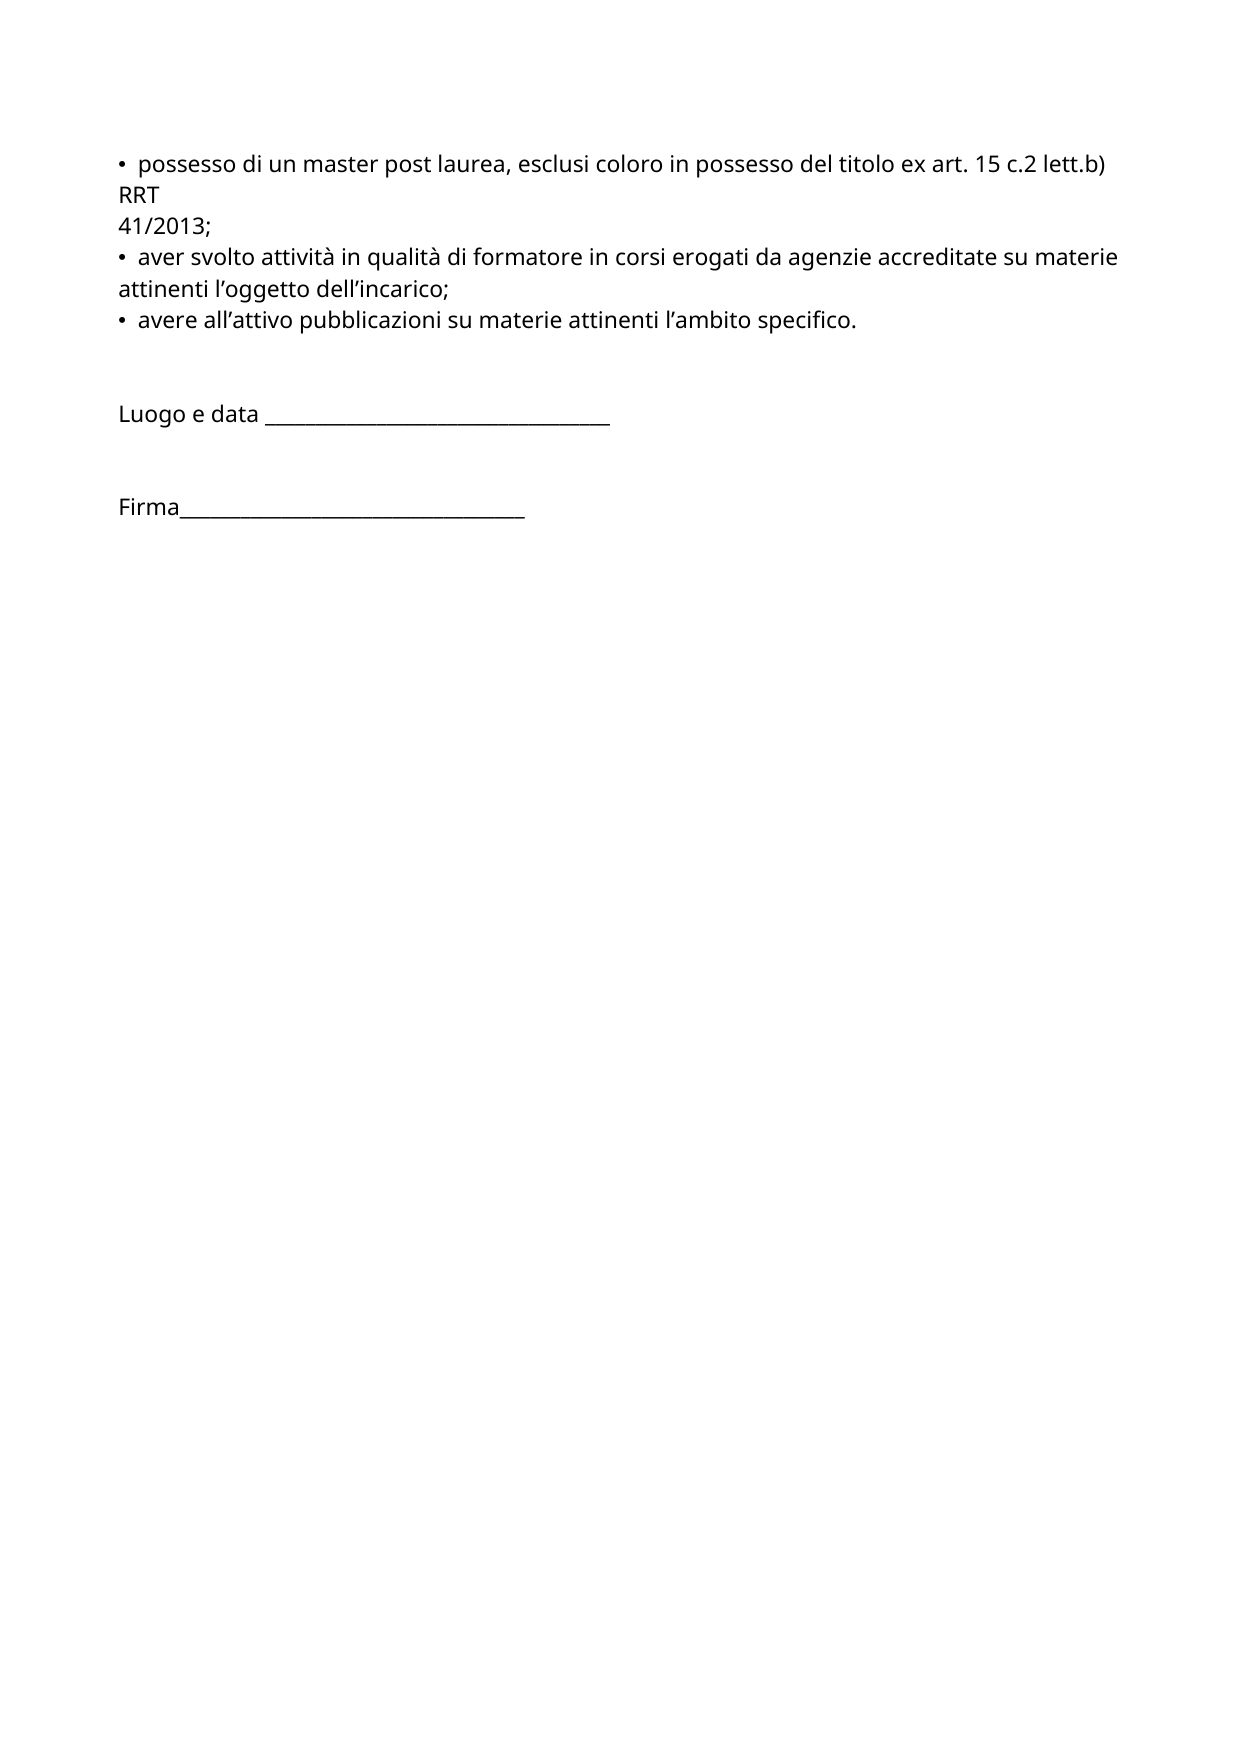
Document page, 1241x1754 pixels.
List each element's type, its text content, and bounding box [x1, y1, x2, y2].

text attinenti l’oggetto dell’incarico; [118, 273, 1122, 304]
text Luogo e data __________________________________ [118, 398, 1122, 429]
text 41/2013; [118, 210, 1122, 241]
text Firma__________________________________ [118, 491, 1122, 523]
text • aver svolto attività in qualità di formatore in corsi erogati da agenzie accreditate su materie [118, 241, 1122, 273]
text • possesso di un master post laurea, esclusi coloro in possesso del titolo ex art. 15 c.2 lett.b) RRT [118, 148, 1122, 210]
text • avere all’attivo pubblicazioni su materie attinenti l’ambito specifico. [118, 304, 1122, 335]
